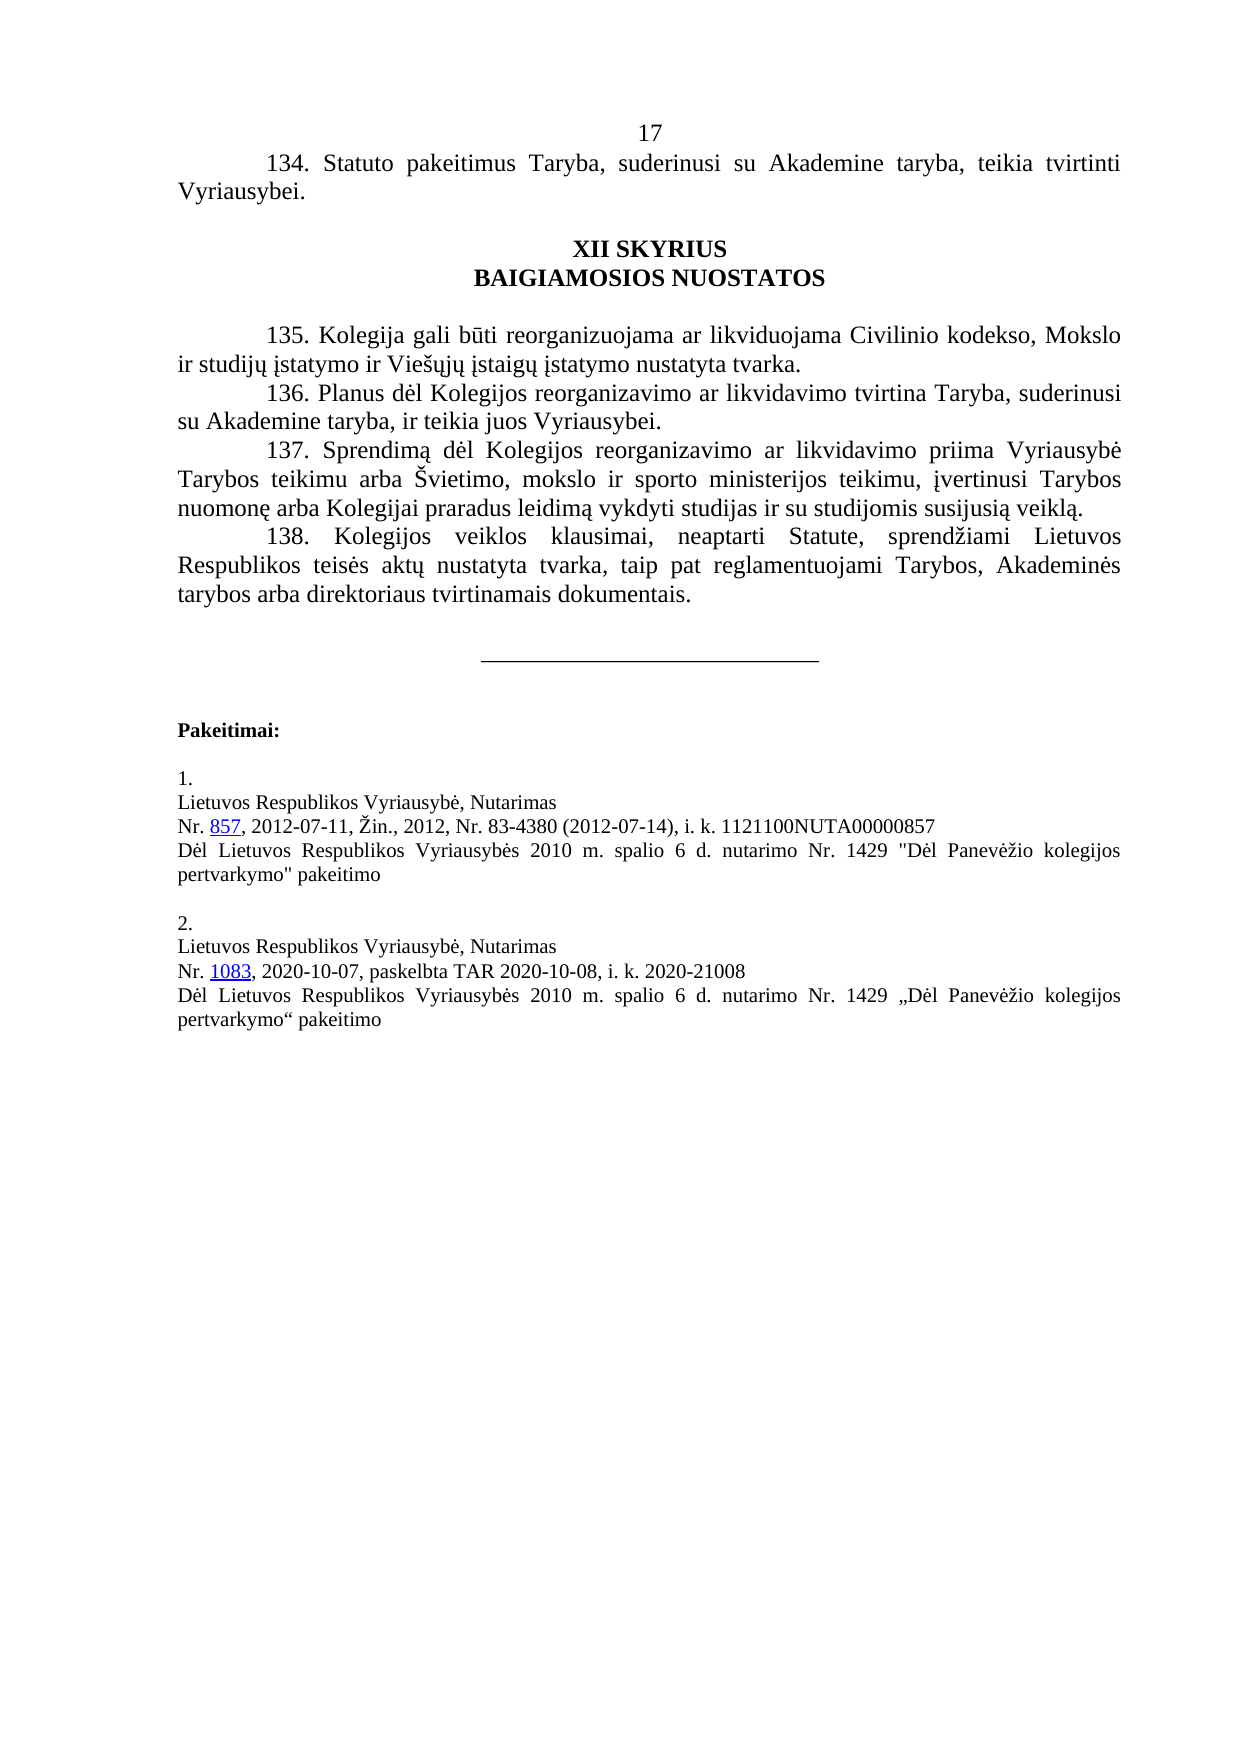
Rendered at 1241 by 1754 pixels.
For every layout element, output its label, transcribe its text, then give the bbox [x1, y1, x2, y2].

text 134. Statuto pakeitimus Taryba, suderinusi su Akademine taryba, teikia tvirtinti Vyriausybei. [177, 148, 1122, 205]
text Nr. 857, 2012-07-11, Žin., 2012, Nr. 83-4380 (2012-07-14), i. k. 1121100NUTA00000857 [177, 814, 1122, 838]
text Pakeitimai: [177, 718, 1122, 742]
text Lietuvos Respublikos Vyriausybė, Nutarimas [177, 790, 1122, 814]
text 138. Kolegijos veiklos klausimai, neaptarti Statute, sprendžiami Lietuvos Respublikos teisės aktų nustatyta tvarka, taip pat reglamentuojami Tarybos, Akademinės tarybos arba direktoriaus tvirtinamais dokumentais. [177, 521, 1122, 608]
text 2. [177, 910, 1122, 934]
text ___________________________ [177, 636, 1122, 665]
text 137. Sprendimą dėl Kolegijos reorganizavimo ar likvidavimo priima Vyriausybė Tarybos teikimu arba Švietimo, mokslo ir sporto ministerijos teikimu, įvertinusi Tarybos nuomonę arba Kolegijai praradus leidimą vykdyti studijas ir su studijomis susijusią veiklą. [177, 435, 1122, 521]
text Lietuvos Respublikos Vyriausybė, Nutarimas [177, 934, 1122, 958]
text 136. Planus dėl Kolegijos reorganizavimo ar likvidavimo tvirtina Taryba, suderinusi su Akademine taryba, ir teikia juos Vyriausybei. [177, 378, 1122, 435]
text 1. [177, 766, 1122, 790]
text XII SKYRIUS [177, 234, 1122, 263]
text Dėl Lietuvos Respublikos Vyriausybės 2010 m. spalio 6 d. nutarimo Nr. 1429 "Dėl Panevėžio kolegijos pertvarkymo" pakeitimo [177, 838, 1122, 886]
text 135. Kolegija gali būti reorganizuojama ar likviduojama Civilinio kodekso, Mokslo ir studijų įstatymo ir Viešųjų įstaigų įstatymo nustatyta tvarka. [177, 320, 1122, 378]
text BAIGIAMOSIOS NUOSTATOS [177, 263, 1122, 291]
text Dėl Lietuvos Respublikos Vyriausybės 2010 m. spalio 6 d. nutarimo Nr. 1429 „Dėl Panevėžio kolegijos pertvarkymo“ pakeitimo [177, 983, 1122, 1031]
text Nr. 1083, 2020-10-07, paskelbta TAR 2020-10-08, i. k. 2020-21008 [177, 958, 1122, 983]
